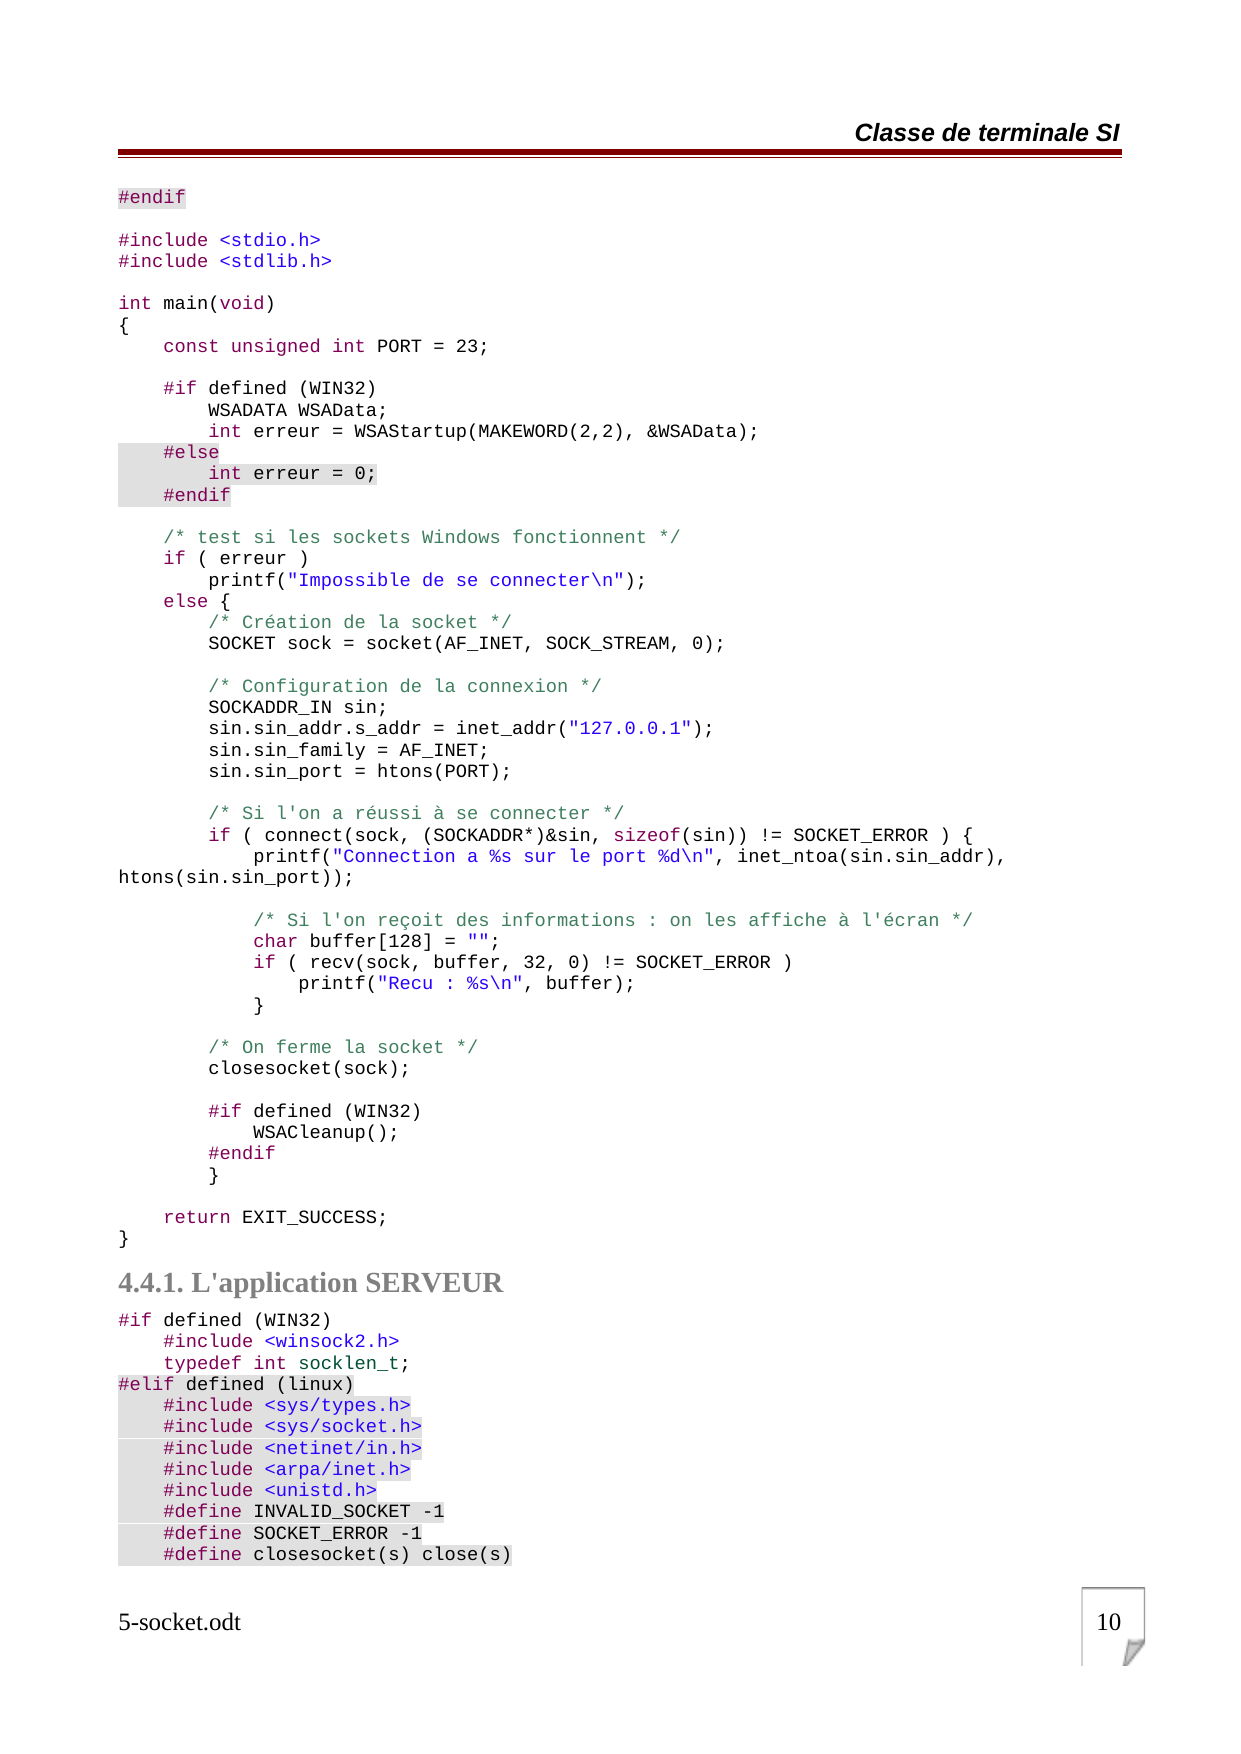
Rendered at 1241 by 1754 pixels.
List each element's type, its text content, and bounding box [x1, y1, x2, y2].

text printf("Recu : %s\n", buffer); [118, 974, 1122, 995]
text typedef int socklen_t; [118, 1353, 1122, 1375]
text int erreur = 0; [118, 464, 1122, 485]
text const unsigned int PORT = 23; [118, 337, 1122, 358]
text /* On ferme la socket */ [118, 1038, 1122, 1059]
text #endif [118, 485, 1122, 507]
text sin.sin_port = htons(PORT); [118, 762, 1122, 783]
text /* Si l'on a réussi à se connecter */ [118, 804, 1122, 825]
text else { [118, 592, 1122, 613]
text #if defined (WIN32) [118, 1102, 1122, 1123]
text #include <sys/types.h> [118, 1396, 1122, 1417]
text /* test si les sockets Windows fonctionnent */ [118, 528, 1122, 549]
text #define SOCKET_ERROR -1 [118, 1523, 1122, 1545]
text /* Si l'on reçoit des informations : on les affiche à l'écran */ [118, 910, 1122, 932]
text SOCKADDR_IN sin; [118, 698, 1122, 719]
text closesocket(sock); [118, 1059, 1122, 1080]
text #define closesocket(s) close(s) [118, 1545, 1122, 1566]
text #include <arpa/inet.h> [118, 1460, 1122, 1481]
text SOCKET sock = socket(AF_INET, SOCK_STREAM, 0); [118, 634, 1122, 655]
text #include <unistd.h> [118, 1481, 1122, 1502]
text #include <sys/socket.h> [118, 1417, 1122, 1438]
text #include <winsock2.h> [118, 1332, 1122, 1353]
text if ( erreur ) [118, 549, 1122, 570]
text #define INVALID_SOCKET -1 [118, 1502, 1122, 1523]
text #else [118, 443, 1122, 464]
text #include <stdio.h> [118, 230, 1122, 252]
text /* Configuration de la connexion */ [118, 677, 1122, 698]
text } [118, 995, 1122, 1017]
text if ( connect(sock, (SOCKADDR*)&sin, sizeof(sin)) != SOCKET_ERROR ) { [118, 825, 1122, 847]
subtitle 4.4.1. L'application SERVEUR [118, 1265, 1122, 1298]
text printf("Connection a %s sur le port %d\n", inet_ntoa(sin.sin_addr), htons(sin.sin_port)); [118, 847, 1122, 889]
text char buffer[128] = ""; [118, 932, 1122, 953]
text sin.sin_addr.s_addr = inet_addr("127.0.0.1"); [118, 719, 1122, 740]
text } [118, 1229, 1122, 1250]
text int main(void) [118, 294, 1122, 315]
text #elif defined (linux) [118, 1375, 1122, 1396]
text #include <stdlib.h> [118, 252, 1122, 273]
text WSACleanup(); [118, 1123, 1122, 1144]
text #if defined (WIN32) [118, 379, 1122, 400]
text #endif [118, 188, 1122, 209]
text int erreur = WSAStartup(MAKEWORD(2,2), &WSAData); [118, 422, 1122, 443]
text #if defined (WIN32) [118, 1311, 1122, 1332]
text sin.sin_family = AF_INET; [118, 740, 1122, 762]
text /* Création de la socket */ [118, 613, 1122, 634]
text WSADATA WSAData; [118, 400, 1122, 422]
text } [118, 1165, 1122, 1187]
text if ( recv(sock, buffer, 32, 0) != SOCKET_ERROR ) [118, 953, 1122, 974]
text return EXIT_SUCCESS; [118, 1208, 1122, 1229]
text #endif [118, 1144, 1122, 1165]
text { [118, 315, 1122, 337]
text printf("Impossible de se connecter\n"); [118, 570, 1122, 592]
text #include <netinet/in.h> [118, 1438, 1122, 1460]
